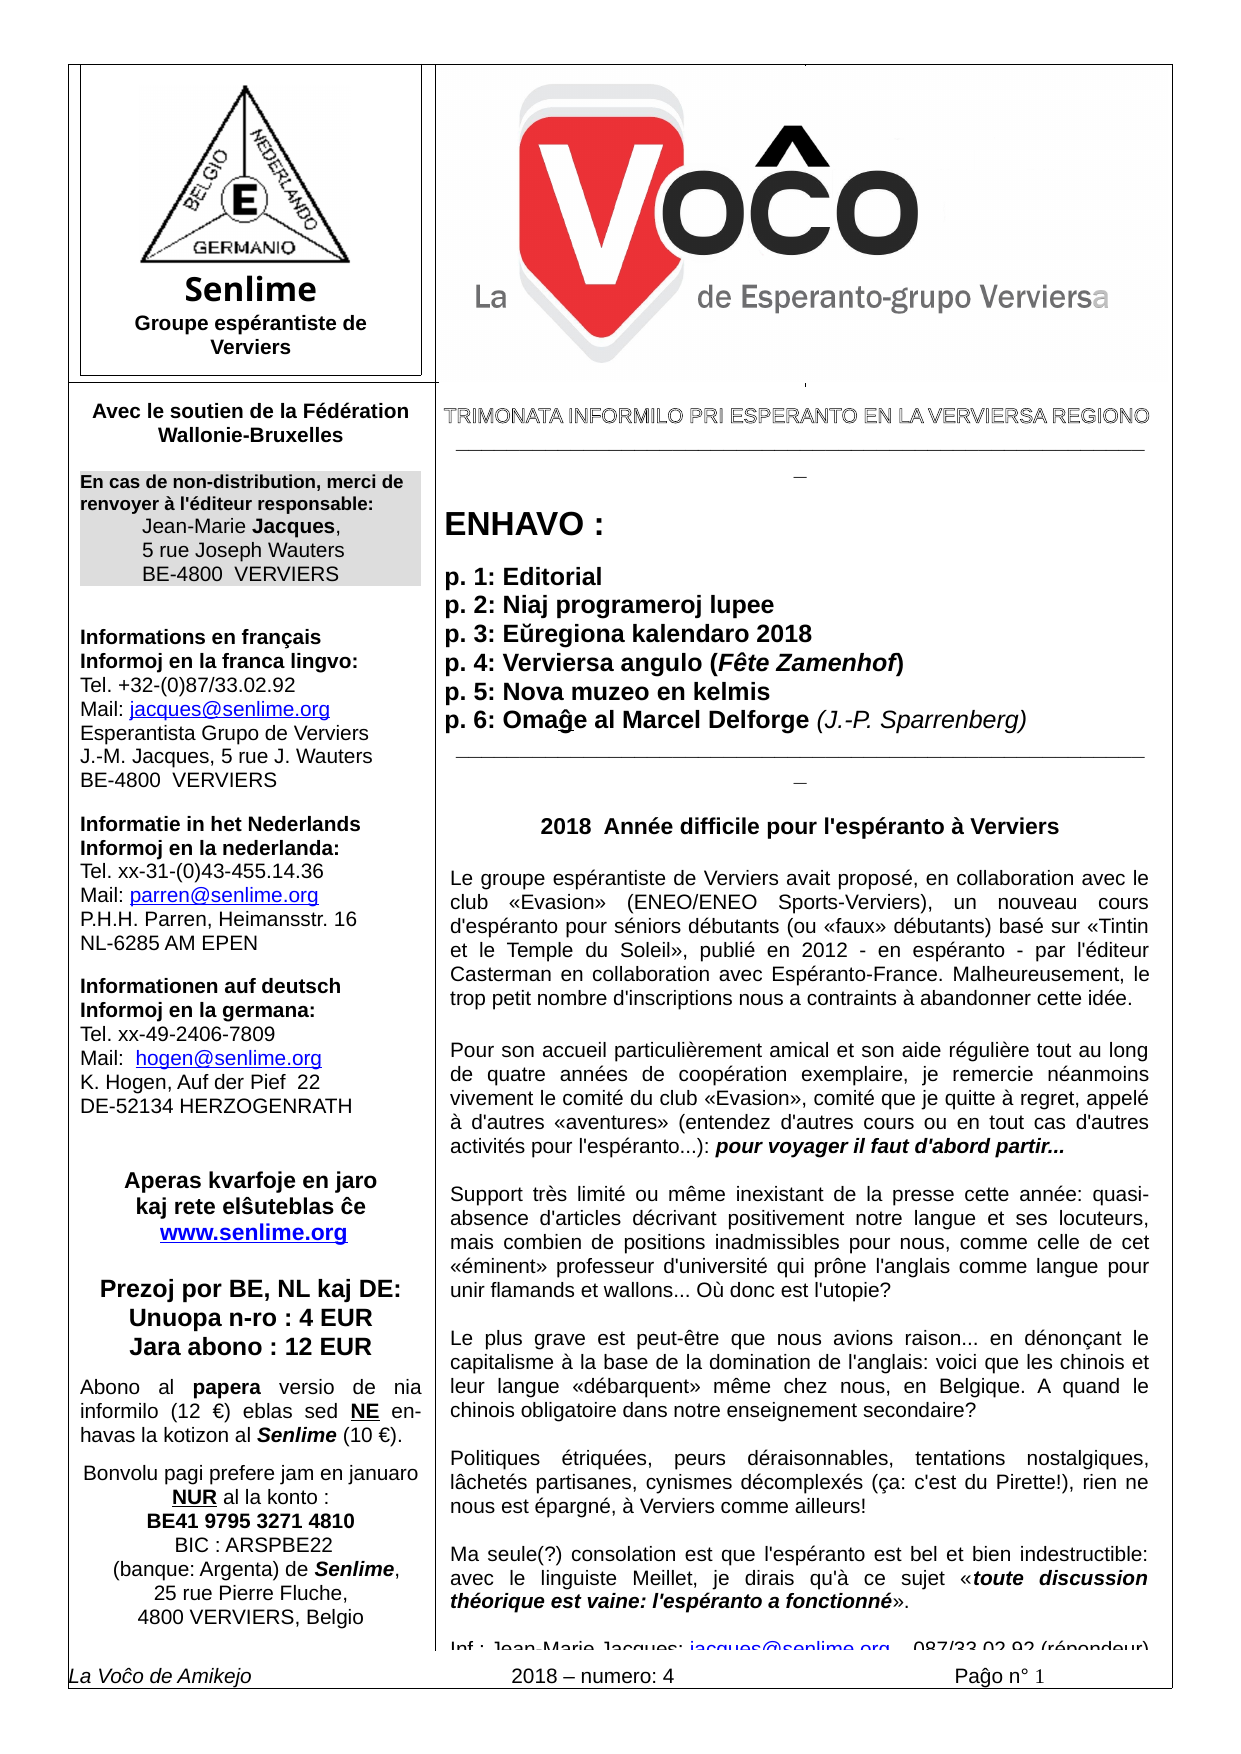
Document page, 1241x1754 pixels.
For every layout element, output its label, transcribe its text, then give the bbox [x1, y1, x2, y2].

text En cas de non-distribution, merci de renvoyer à l'éditeur responsable: [80, 471, 421, 514]
text Aperas kvarfoje en jaro kaj rete elŝuteblas ĉe [80, 1167, 421, 1219]
text TRIMONATA INFORMILO PRI ESPERANTO EN LA VERVIERSA REGIONO [438, 403, 1156, 427]
text p. 6: Omaĝe al Marcel Delforge (J.-P. Sparrenberg) [444, 705, 1156, 734]
text Unuopa n-ro : 4 EUR [80, 1303, 421, 1332]
text Pour son accueil particulièrement amical et son aide régulière tout au long de quatre années de coopération exemplaire, je remercie néanmoins vivement le comité du club «Evasion», comité que je quitte à regret, appelé à d'autres «aventures» (entendez d'autres cours ou en tout cas d'autres activités pour l'espéranto...): pour voyager il faut d'abord partir... [450, 1038, 1150, 1158]
text ENHAVO : [444, 504, 1156, 542]
text www.senlime.org [80, 1219, 421, 1246]
text Jean-Marie Jacques, [80, 514, 421, 538]
text Inf.: Jean-Marie Jacques: jacques@senlime.org – 087/33.02.92 (répondeur) [450, 1637, 1150, 1649]
text Informoj en la franca lingvo: Tel. +32-(0)87/33.02.92 [80, 648, 421, 696]
text [80, 376, 421, 382]
text 4800 VERVIERS, Belgio [80, 1605, 421, 1629]
text J.-M. Jacques, 5 rue J. Wauters BE-4800 VERVIERS [80, 744, 421, 792]
text _______________________________________________________ [450, 427, 1150, 480]
text Ma seule(?) consolation est que l'espéranto est bel et bien indestructible: avec le linguiste Meillet, je dirais qu'à ce sujet «toute discussion théorique est vaine: l'espéranto a fonctionné». [450, 1541, 1150, 1613]
text p. 3: Eŭregiona kalendaro 2018 [444, 619, 1156, 648]
text Informations en français [80, 624, 421, 648]
text Support très limité ou même inexistant de la presse cette année: quasi-absence d'articles décrivant positivement notre langue et ses locuteurs, mais combien de positions inadmissibles pour nous, comme celle de cet «éminent» professeur d'université qui prône l'anglais comme langue pour unir flamands et wallons... Où donc est l'utopie? Le plus grave est peut-être que nous avions raison... en dénonçant le capitalisme à la base de la domination de l'anglais: voici que les chinois et leur langue «débarquent» même chez nous, en Belgique. A quand le chinois obligatoire dans notre enseignement secondaire? [450, 1182, 1150, 1422]
picture [440, 67, 1168, 382]
text Abono al papera versio de nia informilo (12 €) eblas sed NE en-havas la kotizon al Senlime (10 €). [80, 1375, 421, 1447]
text Bonvolu pagi prefere jam en januaro NUR al la konto : [80, 1461, 421, 1509]
text BIC : ARSPBE22 [80, 1533, 421, 1557]
text BE41 9795 3271 4810 [80, 1509, 421, 1533]
text Jara abono : 12 EUR [80, 1332, 421, 1361]
text p. 5: Nova muzeo en kelmis [444, 677, 1156, 705]
text Avec le soutien de la Fédération Wallonie-Bruxelles [80, 383, 421, 471]
text Informatie in het Nederlands Informoj en la nederlanda: Tel. xx-31-(0)43-455.14.36 Mail: parren@senlime.org [80, 792, 421, 907]
text p. 1: Editorial p. 2: Niaj programeroj lupee [444, 562, 1156, 619]
text Prezoj por BE, NL kaj DE: [80, 1274, 421, 1303]
text Politiques étriquées, peurs déraisonnables, tentations nostalgiques, lâchetés partisanes, cynismes décomplexés (ça: c'est du Pirette!), rien ne nous est épargné, à Verviers comme ailleurs! [450, 1446, 1150, 1517]
text 2018 Année difficile pour l'espéranto à Verviers [450, 787, 1150, 839]
text Mail: jacques@senlime.org Esperantista Grupo de Verviers [80, 696, 421, 744]
text Informationen auf deutsch Informoj en la germana: Tel. xx-49-2406-7809 Mail: hogen@senlime.org K. Hogen, Auf der Pief 22 DE-52134 HERZOGENRATH [80, 974, 421, 1152]
text (banque: Argenta) de Senlime, 25 rue Pierre Fluche, [80, 1557, 421, 1605]
text _______________________________________________________ [450, 734, 1150, 787]
text Le groupe espérantiste de Verviers avait proposé, en collaboration avec le club «Evasion» (ENEO/ENEO Sports-Verviers), un nouveau cours d'espéranto pour séniors débutants (ou «faux» débutants) basé sur «Tintin et le Temple du Soleil», publié en 2012 - en espéranto - par l'éditeur Casterman en collaboration avec Espéranto-France. Malheureusement, le trop petit nombre d'inscriptions nous a contraints à abandonner cette idée. [450, 866, 1150, 1009]
text NL-6285 AM EPEN [80, 931, 421, 955]
text Senlime Groupe espérantiste de Verviers [81, 65, 421, 375]
text P.H.H. Parren, Heimansstr. 16 [80, 907, 421, 931]
text p. 4: Verviersa angulo (Fête Zamenhof) [444, 648, 1156, 677]
text 5 rue Joseph Wauters BE-4800 VERVIERS [80, 538, 421, 586]
